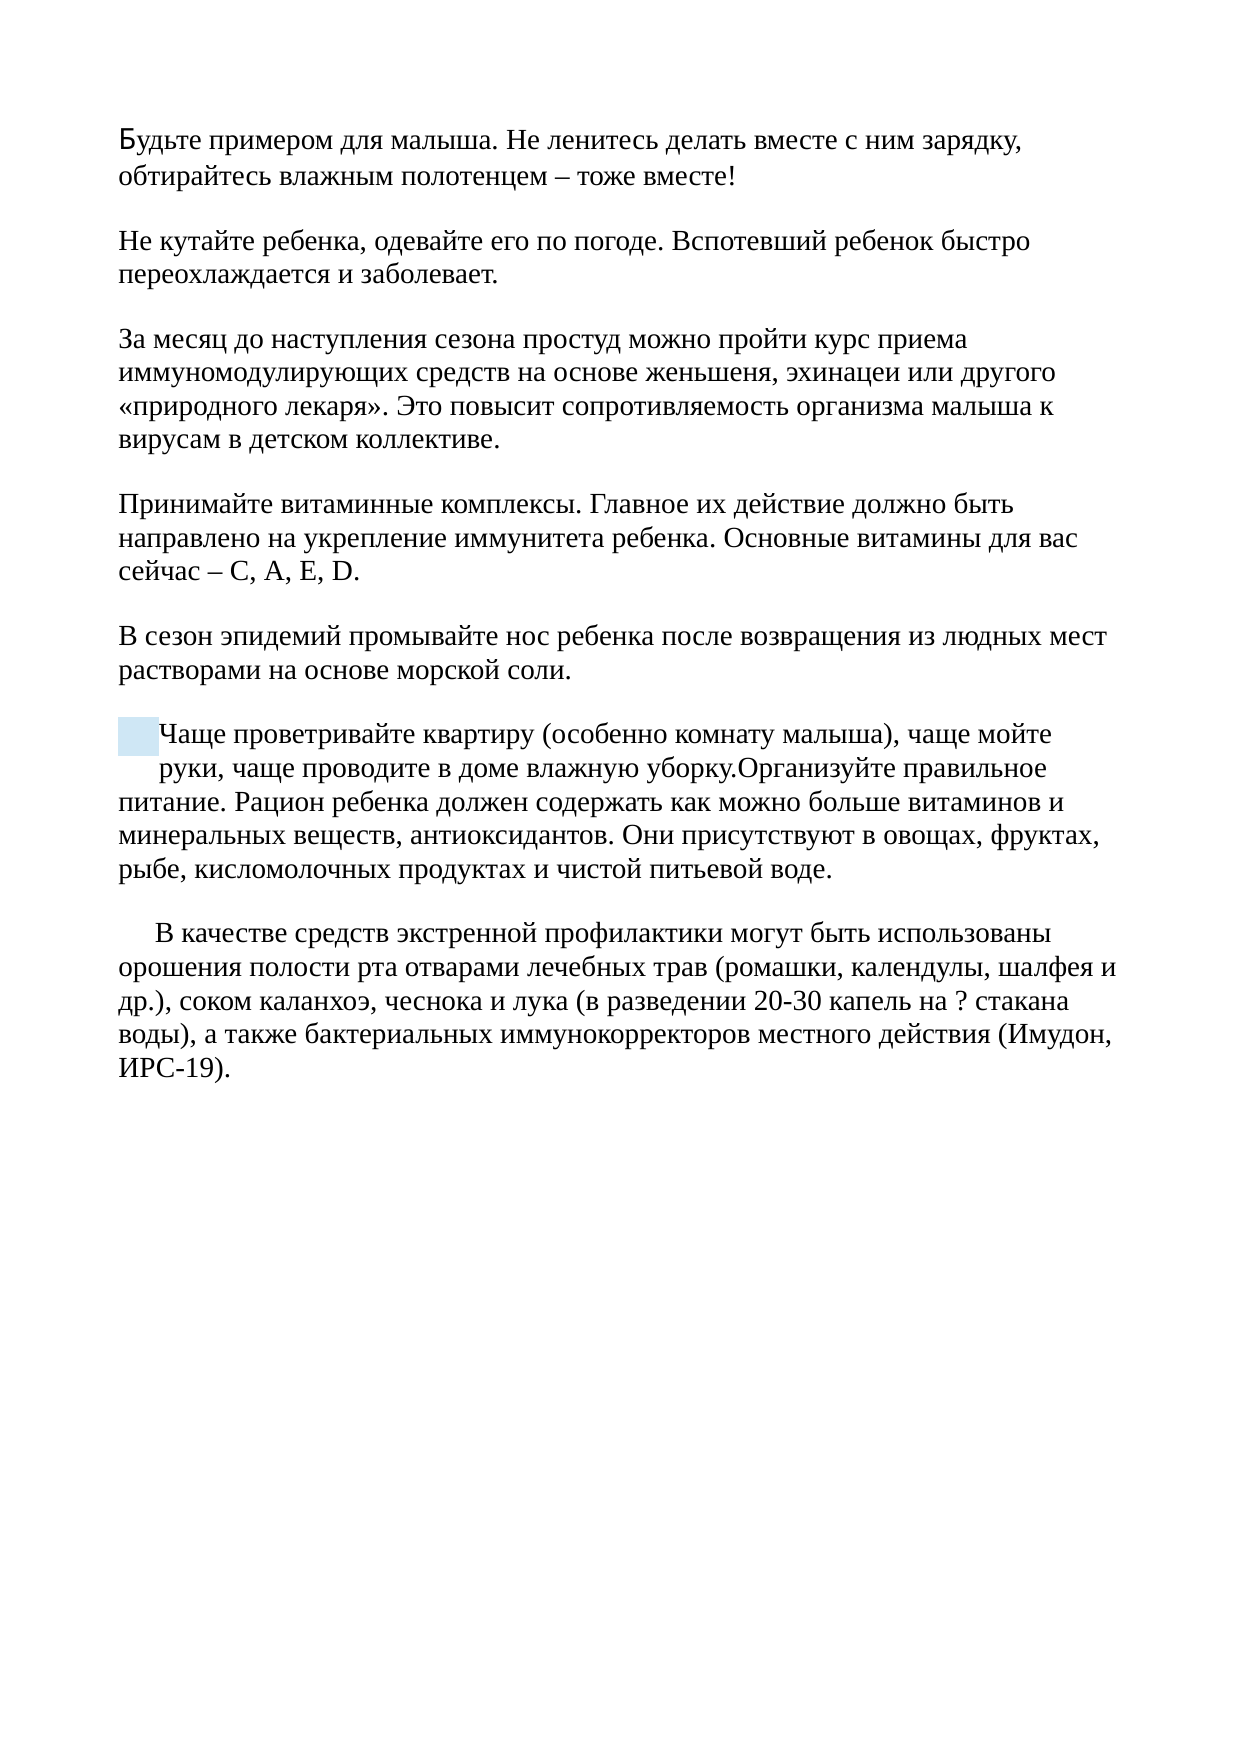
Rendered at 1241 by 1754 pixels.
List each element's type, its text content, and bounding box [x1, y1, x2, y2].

text В сезон эпидемий промывайте нос ребенка после возвращения из людных мест растворами на основе морской соли. [118, 618, 1122, 685]
text В качестве средств экстренной профилактики могут быть использованы орошения полости рта отварами лечебных трав (ромашки, календулы, шалфея и др.), соком каланхоэ, чеснока и лука (в разведении 20-30 капель на ? стакана воды), а также бактериальных иммунокорректоров местного действия (Имудон, ИРС-19). [118, 916, 1122, 1083]
text Будьте примером для малыша. Не ленитесь делать вместе с ним зарядку, обтирайтесь влажным полотенцем – тоже вместе! [118, 118, 1122, 191]
text За месяц до наступления сезона простуд можно пройти курс приема иммуномодулирующих средств на основе женьшеня, эхинацеи или другого «природного лекаря». Это повысит сопротивляемость организма малыша к вирусам в детском коллективе. [118, 321, 1122, 455]
text Принимайте витаминные комплексы. Главное их действие должно быть направлено на укрепление иммунитета ребенка. Основные витамины для вас сейчас – С, А, Е, D. [118, 486, 1122, 587]
text Не кутайте ребенка, одевайте его по погоде. Вспотевший ребенок быстро переохлаждается и заболевает. [118, 223, 1122, 290]
text Чаще проветривайте квартиру (особенно комнату малыша), чаще мойте руки, чаще проводите в доме влажную уборку.Организуйте правильное питание. Рацион ребенка должен содержать как можно больше витаминов и минеральных веществ, антиоксидантов. Они присутствуют в овощах, фруктах, рыбе, кисломолочных продуктах и чистой питьевой воде. [118, 717, 1122, 884]
